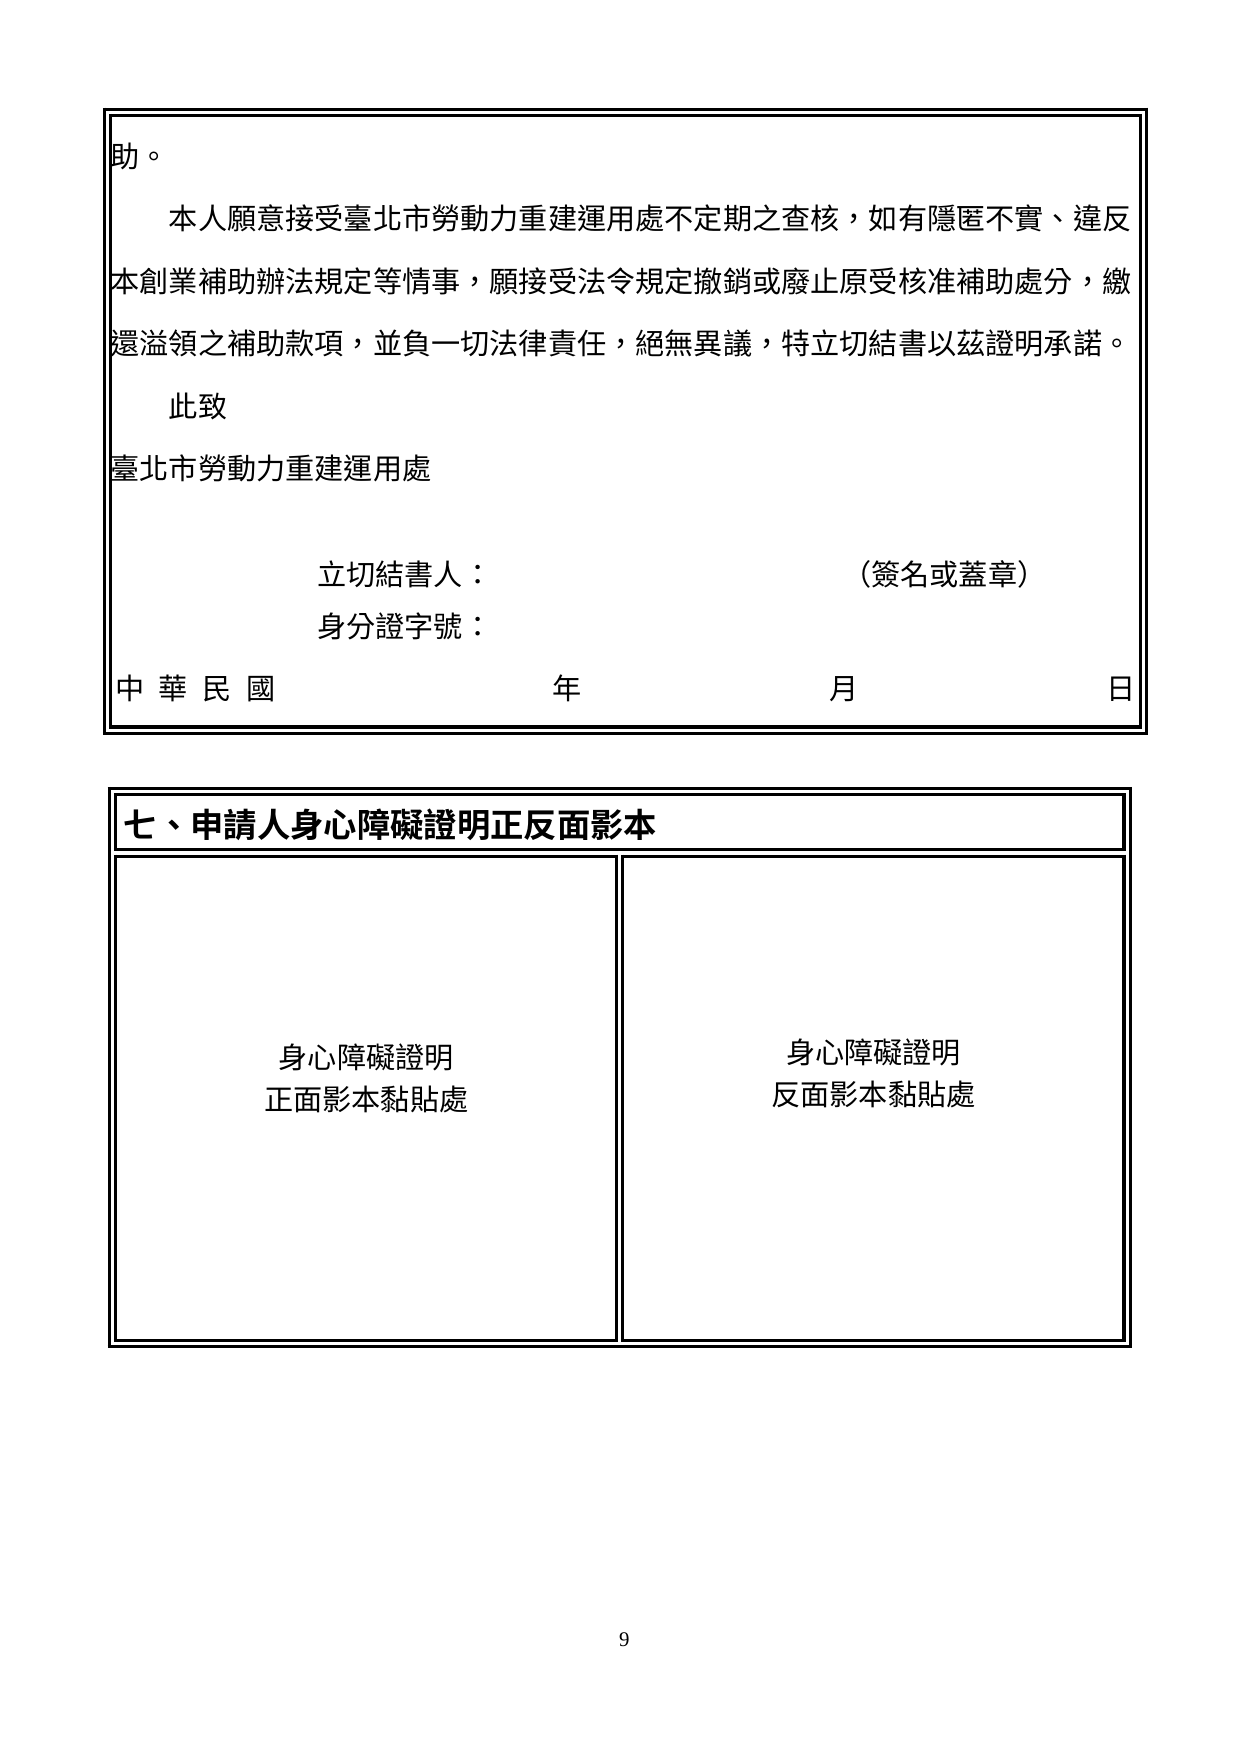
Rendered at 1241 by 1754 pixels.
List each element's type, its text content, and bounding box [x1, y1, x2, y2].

table_cell 身心障礙證明 正面影本黏貼處 [112, 848, 619, 1338]
table_cell 助。 本人願意接受臺北市勞動力重建運用處不定期之查核，如有隱匿不實、違反本創業補助辦法規定等情事，願接受法令規定撤銷或廢止原受核准補助處分，繳還溢領之補助款項，並負一切法律責任，絕無異議，特立切結書以茲證明承諾。 此致 臺北市勞動力重建運用處 立切結書人： （簽名或蓋章） 身分證字號： 中 華 民 國 年 月 日 [108, 111, 1143, 725]
table_cell 身心障礙證明 反面影本黏貼處 [620, 848, 1127, 1338]
table_header 七、申請人身心障礙證明正反面影本 [112, 790, 1127, 848]
